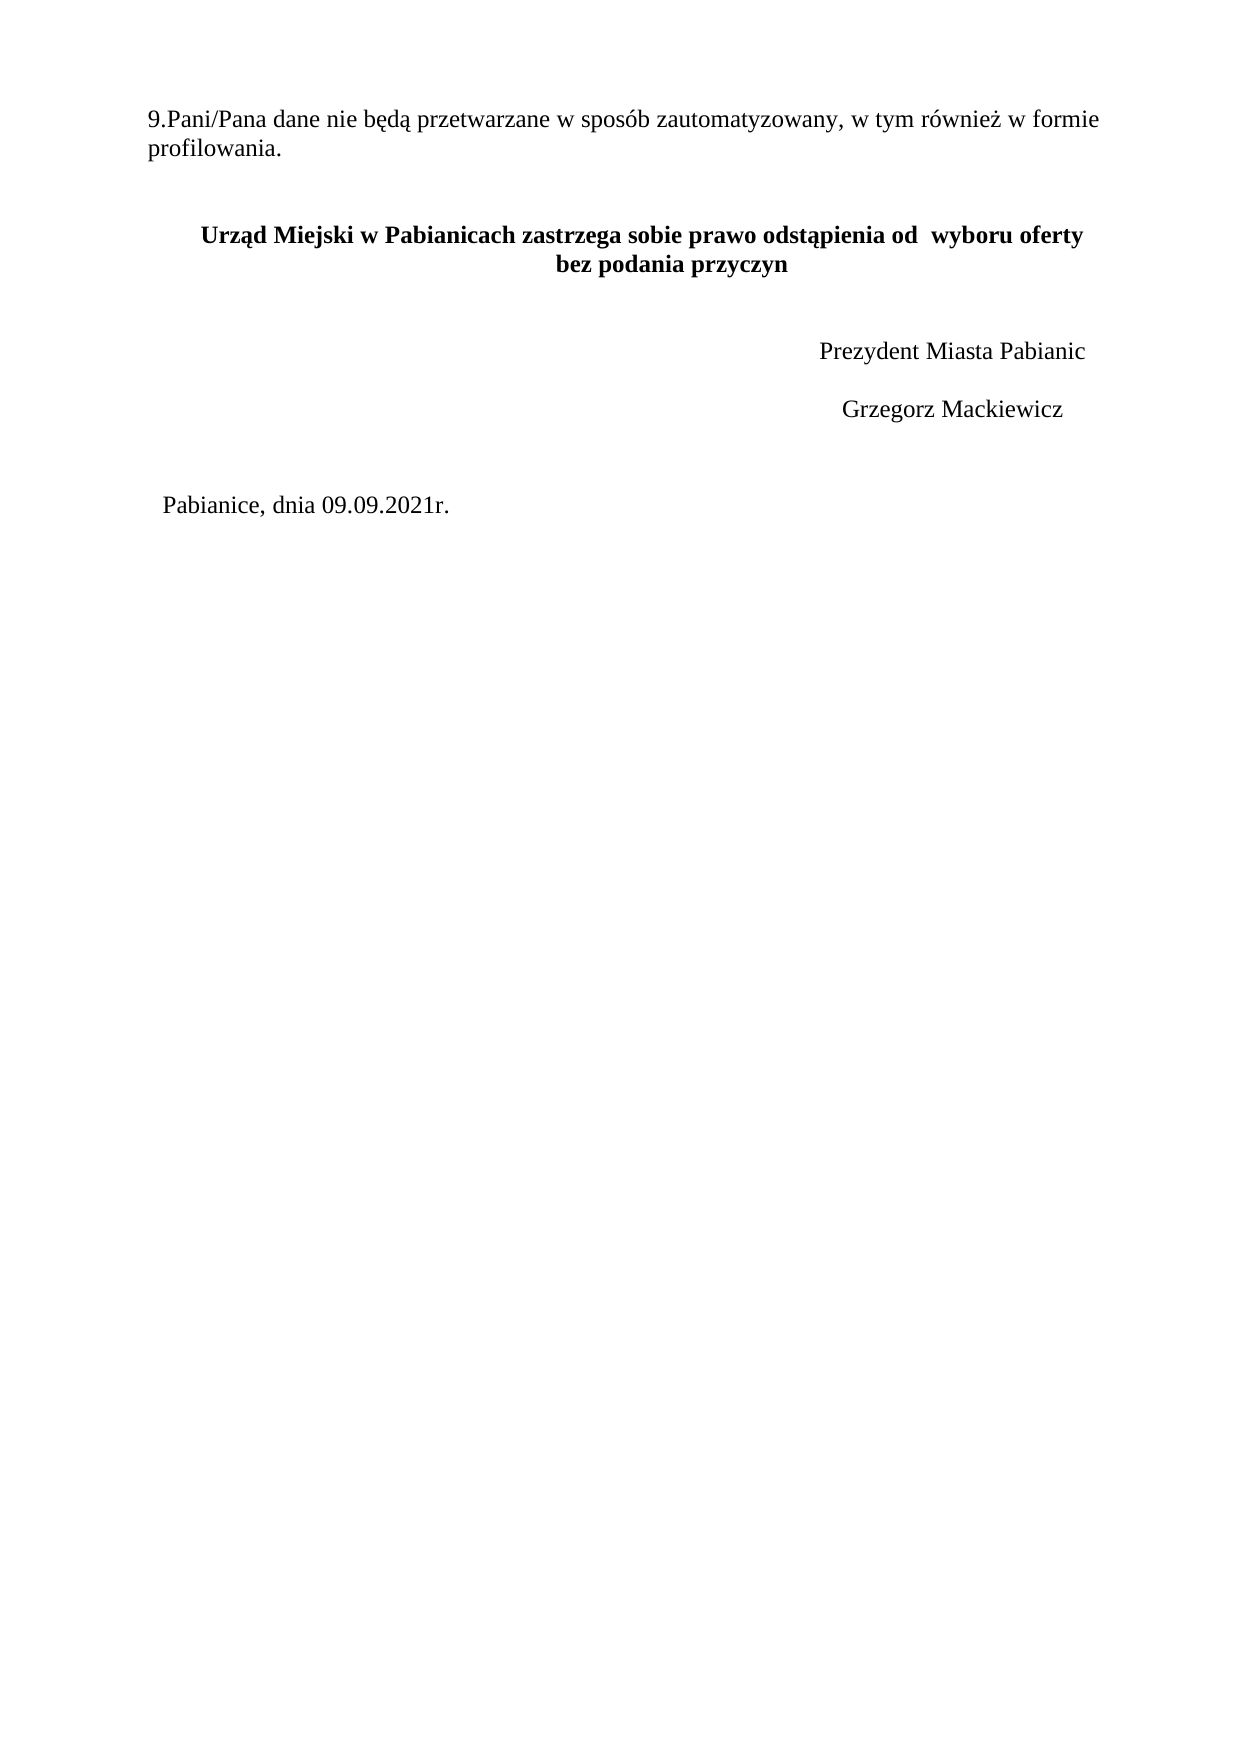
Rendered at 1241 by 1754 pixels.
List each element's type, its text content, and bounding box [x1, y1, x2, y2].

text 9.Pani/Pana dane nie będą przetwarzane w sposób zautomatyzowany, w tym również w formie profilowania. [148, 103, 1122, 162]
text Pabianice, dnia 09.09.2021r. [162, 490, 1122, 519]
text Prezydent Miasta Pabianic [162, 336, 1122, 394]
text Urząd Miejski w Pabianicach zastrzega sobie prawo odstąpienia od wyboru oferty bez podania przyczyn [162, 220, 1122, 278]
text Grzegorz Mackiewicz [162, 394, 1122, 423]
